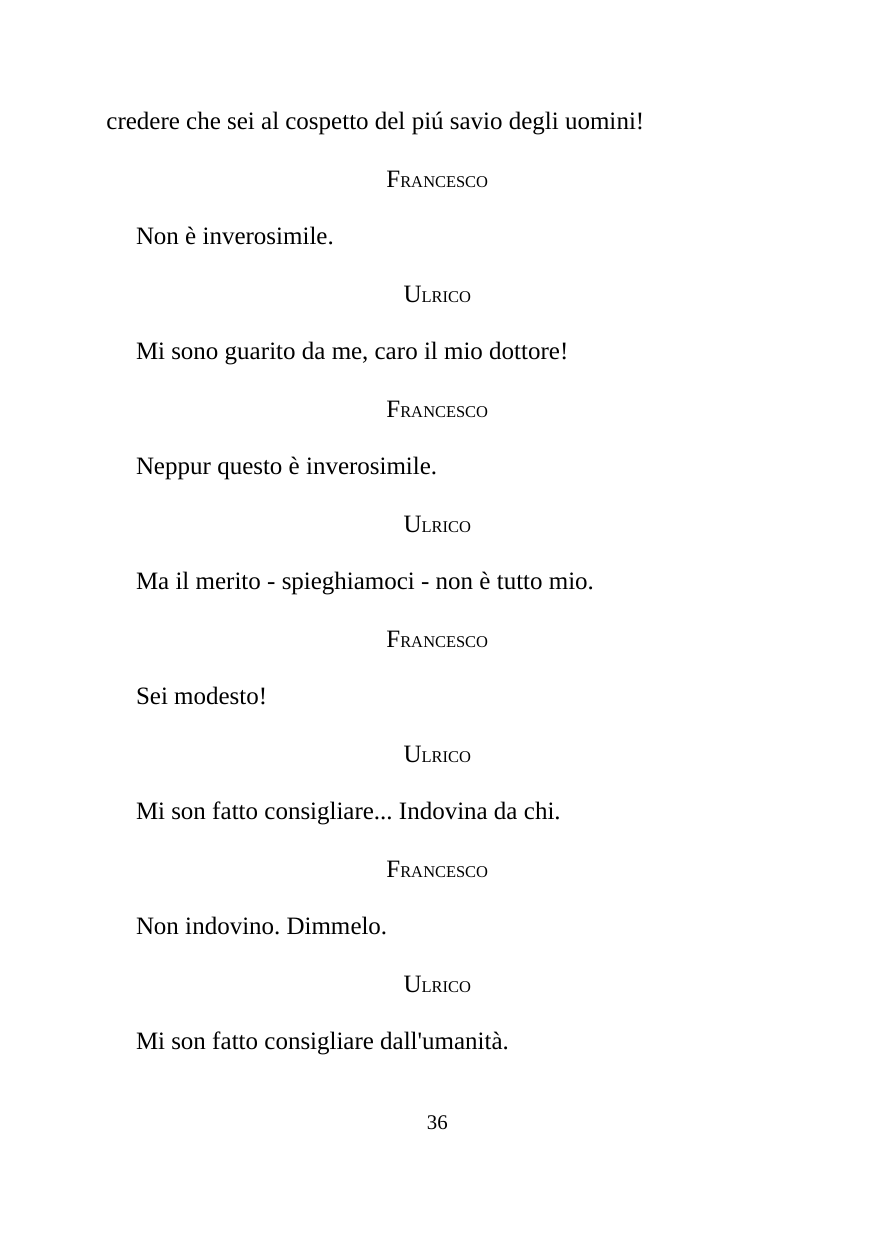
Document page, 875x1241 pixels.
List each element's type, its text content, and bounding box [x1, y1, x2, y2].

text Francesco [106, 854, 768, 882]
text Ma il merito - spieghiamoci - non è tutto mio. [106, 566, 768, 595]
text Ulrico [106, 739, 768, 767]
text credere che sei al cospetto del piú savio degli uomini! [106, 106, 768, 135]
text Non indovino. Dimmelo. [106, 911, 768, 940]
text Francesco [106, 394, 768, 422]
text Non è inverosimile. [106, 221, 768, 250]
text Ulrico [106, 279, 768, 307]
text Francesco [106, 164, 768, 192]
text Francesco [106, 624, 768, 652]
text Mi son fatto consigliare dall'umanità. [106, 1026, 768, 1055]
text Neppur questo è inverosimile. [106, 451, 768, 480]
text Ulrico [106, 509, 768, 537]
text Mi son fatto consigliare... Indovina da chi. [106, 796, 768, 825]
text Sei modesto! [106, 681, 768, 710]
text Ulrico [106, 969, 768, 997]
text Mi sono guarito da me, caro il mio dottore! [106, 336, 768, 365]
